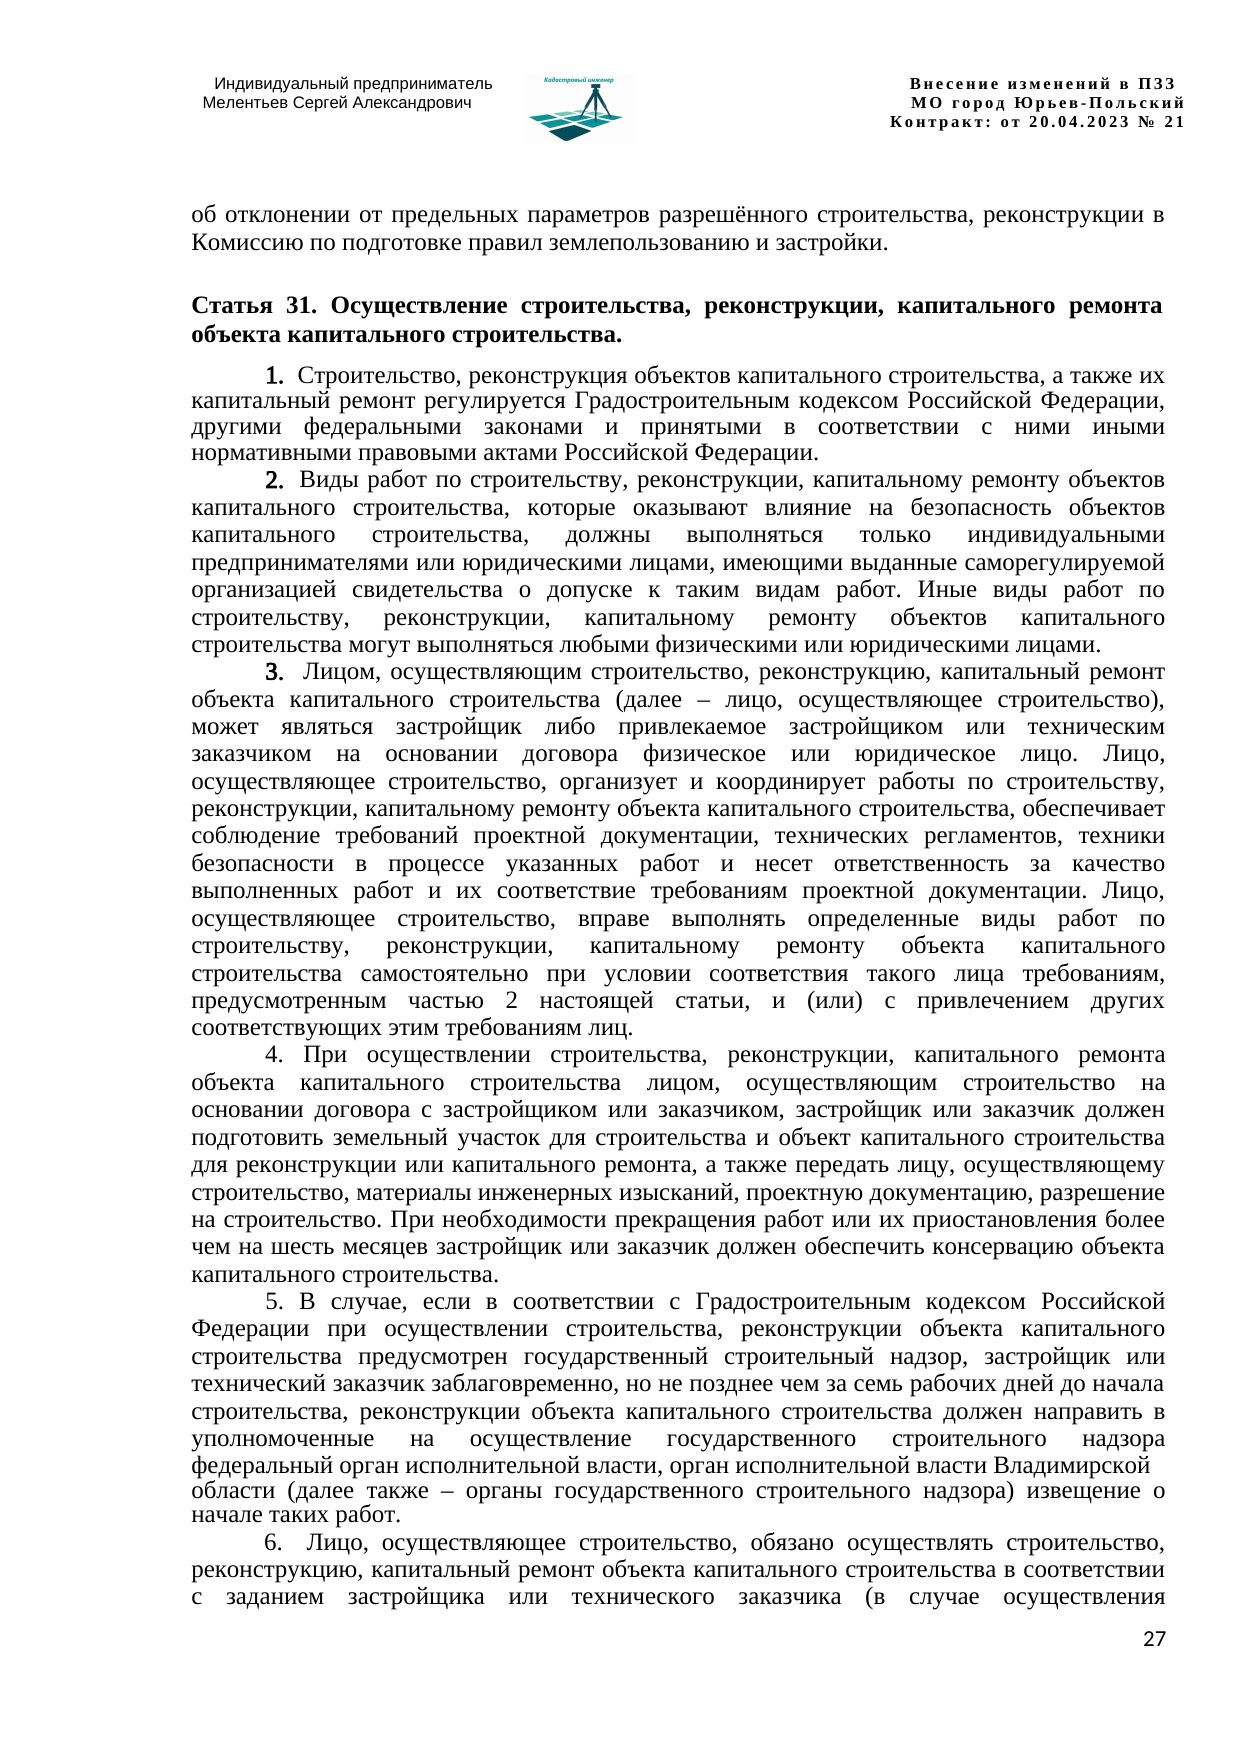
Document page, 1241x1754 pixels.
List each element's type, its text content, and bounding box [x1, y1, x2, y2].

text Статья 31. Осуществление строительства, реконструкции, капитального ремонта объекта капитального строительства. [191, 291, 1164, 348]
picture [527, 73, 634, 144]
list Виды работ по строительству, реконструкции, капитальному ремонту объектов капитального строительства, которые оказывают влияние на безопасность объектов капитального строительства, должны выполняться только индивидуальными предпринимателями или юридическими лицами, имеющими выданные саморегулируемой организацией свидетельства о допуске к таким видам работ. Иные виды работ по строительству, реконструкции, капитальному ремонту объектов капитального строительства могут выполняться любыми физическими или юридическими лицами. [191, 466, 1166, 658]
text об отклонении от предельных параметров разрешённого строительства, реконструкции в Комиссию по подготовке правил землепользованию и застройки. [191, 199, 1166, 256]
list Лицом, осуществляющим строительство, реконструкцию, капитальный ремонт объекта капитального строительства (далее – лицо, осуществляющее строительство), может являться застройщик либо привлекаемое застройщиком или техническим заказчиком на основании договора физическое или юридическое лицо. Лицо, осуществляющее строительство, организует и координирует работы по строительству, реконструкции, капитальному ремонту объекта капитального строительства, обеспечивает соблюдение требований проектной документации, технических регламентов, техники безопасности в процессе указанных работ и несет ответственность за качество выполненных работ и их соответствие требованиям проектной документации. Лицо, осуществляющее строительство, вправе выполнять определенные виды работ по строительству, реконструкции, капитальному ремонту объекта капитального строительства самостоятельно при условии соответствия такого лица требованиям, предусмотренным частью 2 настоящей статьи, и (или) с привлечением других соответствующих этим требованиям лиц. [191, 658, 1166, 1041]
text 4. При осуществлении строительства, реконструкции, капитального ремонта объекта капитального строительства лицом, осуществляющим строительство на основании договора с застройщиком или заказчиком, застройщик или заказчик должен подготовить земельный участок для строительства и объект капитального строительства для реконструкции или капитального ремонта, а также передать лицу, осуществляющему строительство, материалы инженерных изысканий, проектную документацию, разрешение на строительство. При необходимости прекращения работ или их приостановления более чем на шесть месяцев застройщик или заказчик должен обеспечить консервацию объекта капитального строительства. [191, 1041, 1166, 1288]
list Лицо, осуществляющее строительство, обязано осуществлять строительство, реконструкцию, капитальный ремонт объекта капитального строительства в соответствии с заданием застройщика или технического заказчика (в случае осуществления [191, 1528, 1166, 1610]
text 5. В случае, если в соответствии с Градостроительным кодексом Российской Федерации при осуществлении строительства, реконструкции объекта капитального строительства предусмотрен государственный строительный надзор, застройщик или технический заказчик заблаговременно, но не позднее чем за семь рабочих дней до начала строительства, реконструкции объекта капитального строительства должен направить в уполномоченные на осуществление государственного строительного надзора федеральный орган исполнительной власти, орган исполнительной власти Владимирской [191, 1288, 1166, 1479]
list Строительство, реконструкция объектов капитального строительства, а также их капитальный ремонт регулируется Градостроительным кодексом Российской Федерации, другими федеральными законами и принятыми в соответствии с ними иными нормативными правовыми актами Российской Федерации. [191, 362, 1166, 466]
text области (далее также – органы государственного строительного надзора) извещение о начале таких работ. [191, 1479, 1166, 1528]
